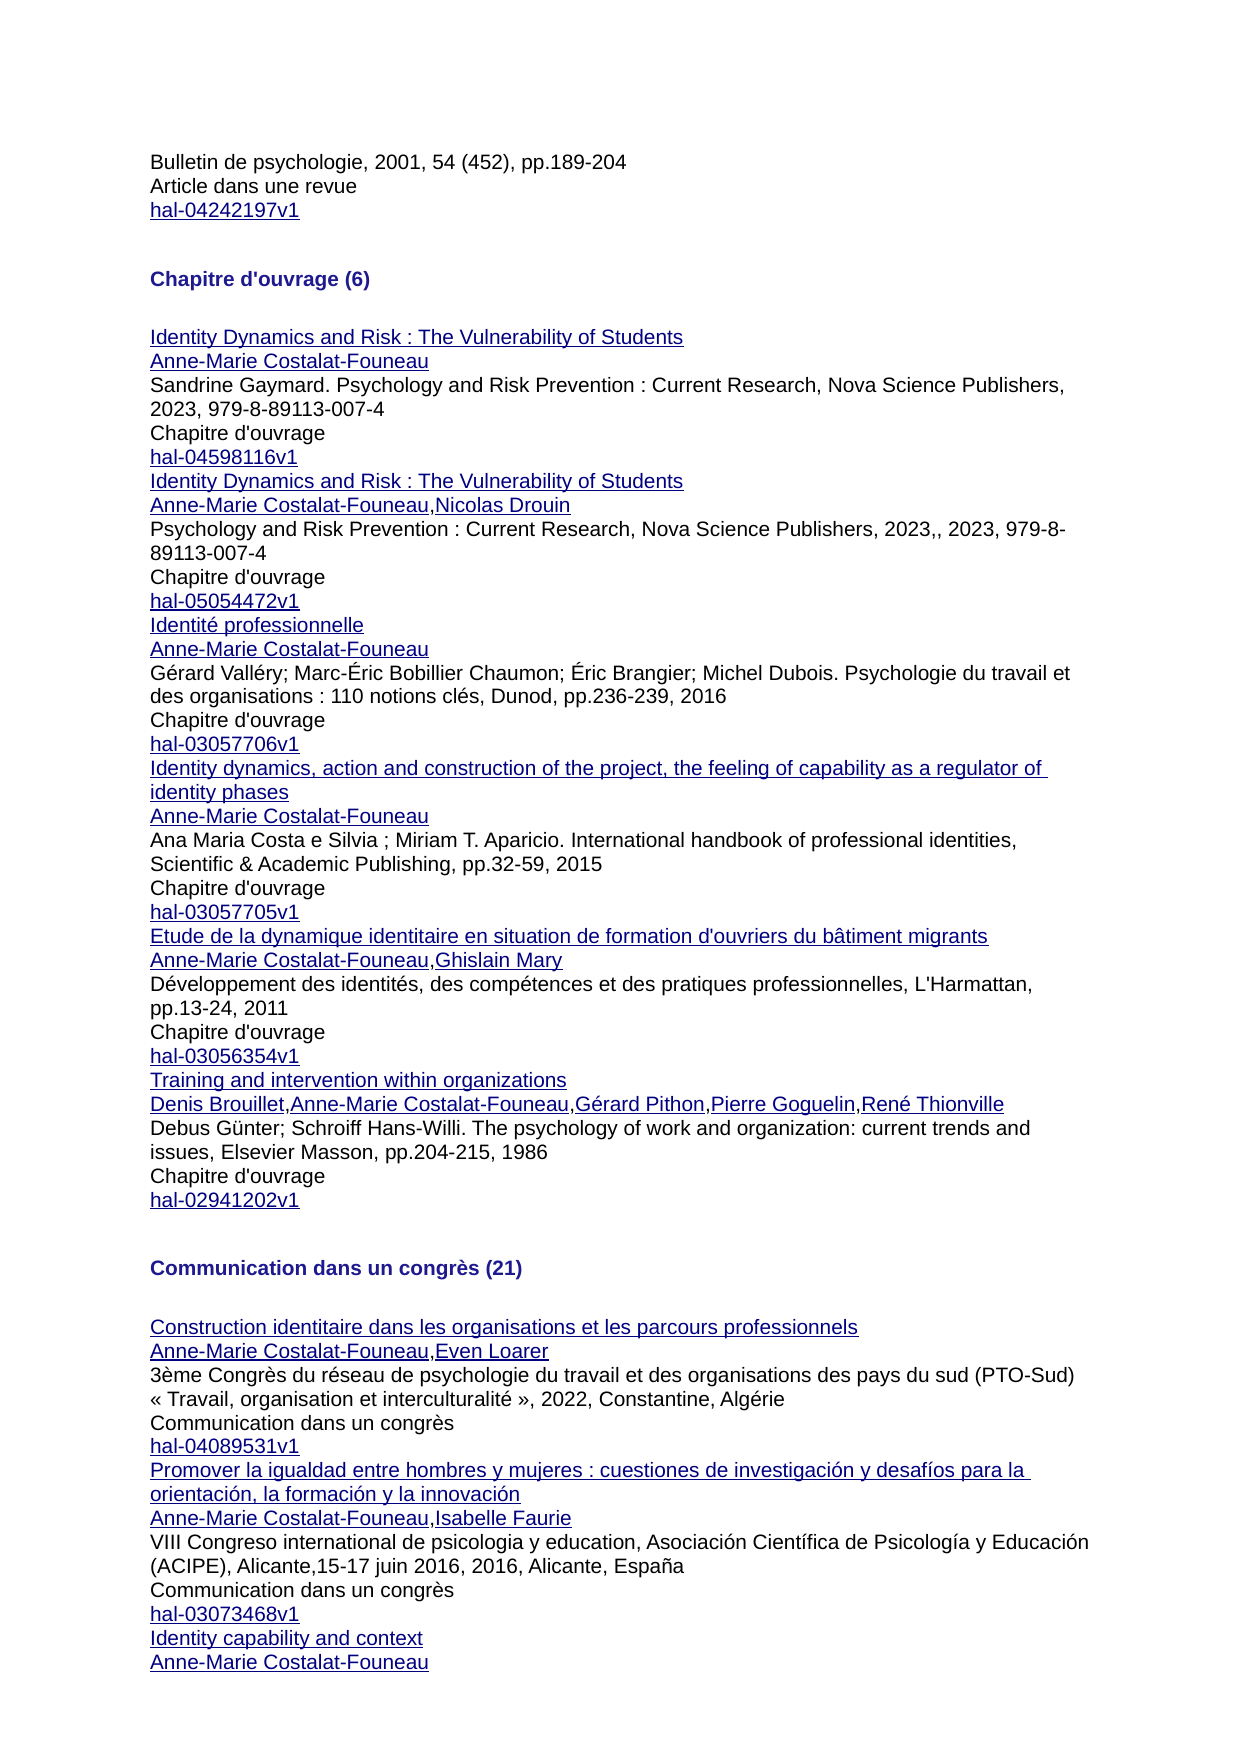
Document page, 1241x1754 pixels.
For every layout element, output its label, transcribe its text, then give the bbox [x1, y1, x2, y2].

table_header Construction identitaire dans les organisations et les parcours professionnels Anne-Marie Costalat-Founeau,Even Loarer 3ème Congrès du réseau de psychologie du travail et des organisations des pays du sud (PTO-Sud) « Travail, organisation et interculturalité », 2022, Constantine, Algérie Communication dans un congrès hal-04089531v1 [150, 1315, 1090, 1458]
table_cell Identité professionnelle Anne-Marie Costalat-Founeau Gérard Valléry; Marc-Éric Bobillier Chaumon; Éric Brangier; Michel Dubois. Psychologie du travail et des organisations : 110 notions clés, Dunod, pp.236-239, 2016 Chapitre d'ouvrage hal-03057706v1 [150, 613, 1090, 756]
subtitle Communication dans un congrès (21) [150, 1256, 1090, 1280]
table_cell Training and intervention within organizations Denis Brouillet,Anne-Marie Costalat-Founeau,Gérard Pithon,Pierre Goguelin,René Thionville Debus Günter; Schroiff Hans-Willi. The psychology of work and organization: current trends and issues, Elsevier Masson, pp.204-215, 1986 Chapitre d'ouvrage hal-02941202v1 [150, 1068, 1090, 1211]
table_header Identity Dynamics and Risk : The Vulnerability of Students Anne-Marie Costalat-Founeau Sandrine Gaymard. Psychology and Risk Prevention : Current Research, Nova Science Publishers, 2023, 979-8-89113-007-4 Chapitre d'ouvrage hal-04598116v1 [150, 325, 1090, 469]
table_cell Promover la igualdad entre hombres y mujeres : cuestiones de investigación y desafíos para la orientación, la formación y la innovación Anne-Marie Costalat-Founeau,Isabelle Faurie VIII Congreso international de psicologia y education, Asociación Científica de Psicología y Educación (ACIPE), Alicante,15-17 juin 2016, 2016, Alicante, España Communication dans un congrès hal-03073468v1 [150, 1458, 1090, 1626]
table_cell Identity capability and context Anne-Marie Costalat-Founeau [150, 1626, 1090, 1674]
subtitle Chapitre d'ouvrage (6) [150, 267, 1090, 291]
table_cell Etude de la dynamique identitaire en situation de formation d'ouvriers du bâtiment migrants Anne-Marie Costalat-Founeau,Ghislain Mary Développement des identités, des compétences et des pratiques professionnelles, L'Harmattan, pp.13-24, 2011 Chapitre d'ouvrage hal-03056354v1 [150, 924, 1090, 1068]
table_cell Bulletin de psychologie, 2001, 54 (452), pp.189-204 Article dans une revue hal-04242197v1 [150, 150, 1090, 222]
table_cell Identity dynamics, action and construction of the project, the feeling of capability as a regulator of identity phases Anne-Marie Costalat-Founeau Ana Maria Costa e Silvia ; Miriam T. Aparicio. International handbook of professional identities, Scientific & Academic Publishing, pp.32-59, 2015 Chapitre d'ouvrage hal-03057705v1 [150, 756, 1090, 924]
table_cell Identity Dynamics and Risk : The Vulnerability of Students Anne-Marie Costalat-Founeau,Nicolas Drouin Psychology and Risk Prevention : Current Research, Nova Science Publishers, 2023,, 2023, 979-8-89113-007-4 Chapitre d'ouvrage hal-05054472v1 [150, 469, 1090, 612]
